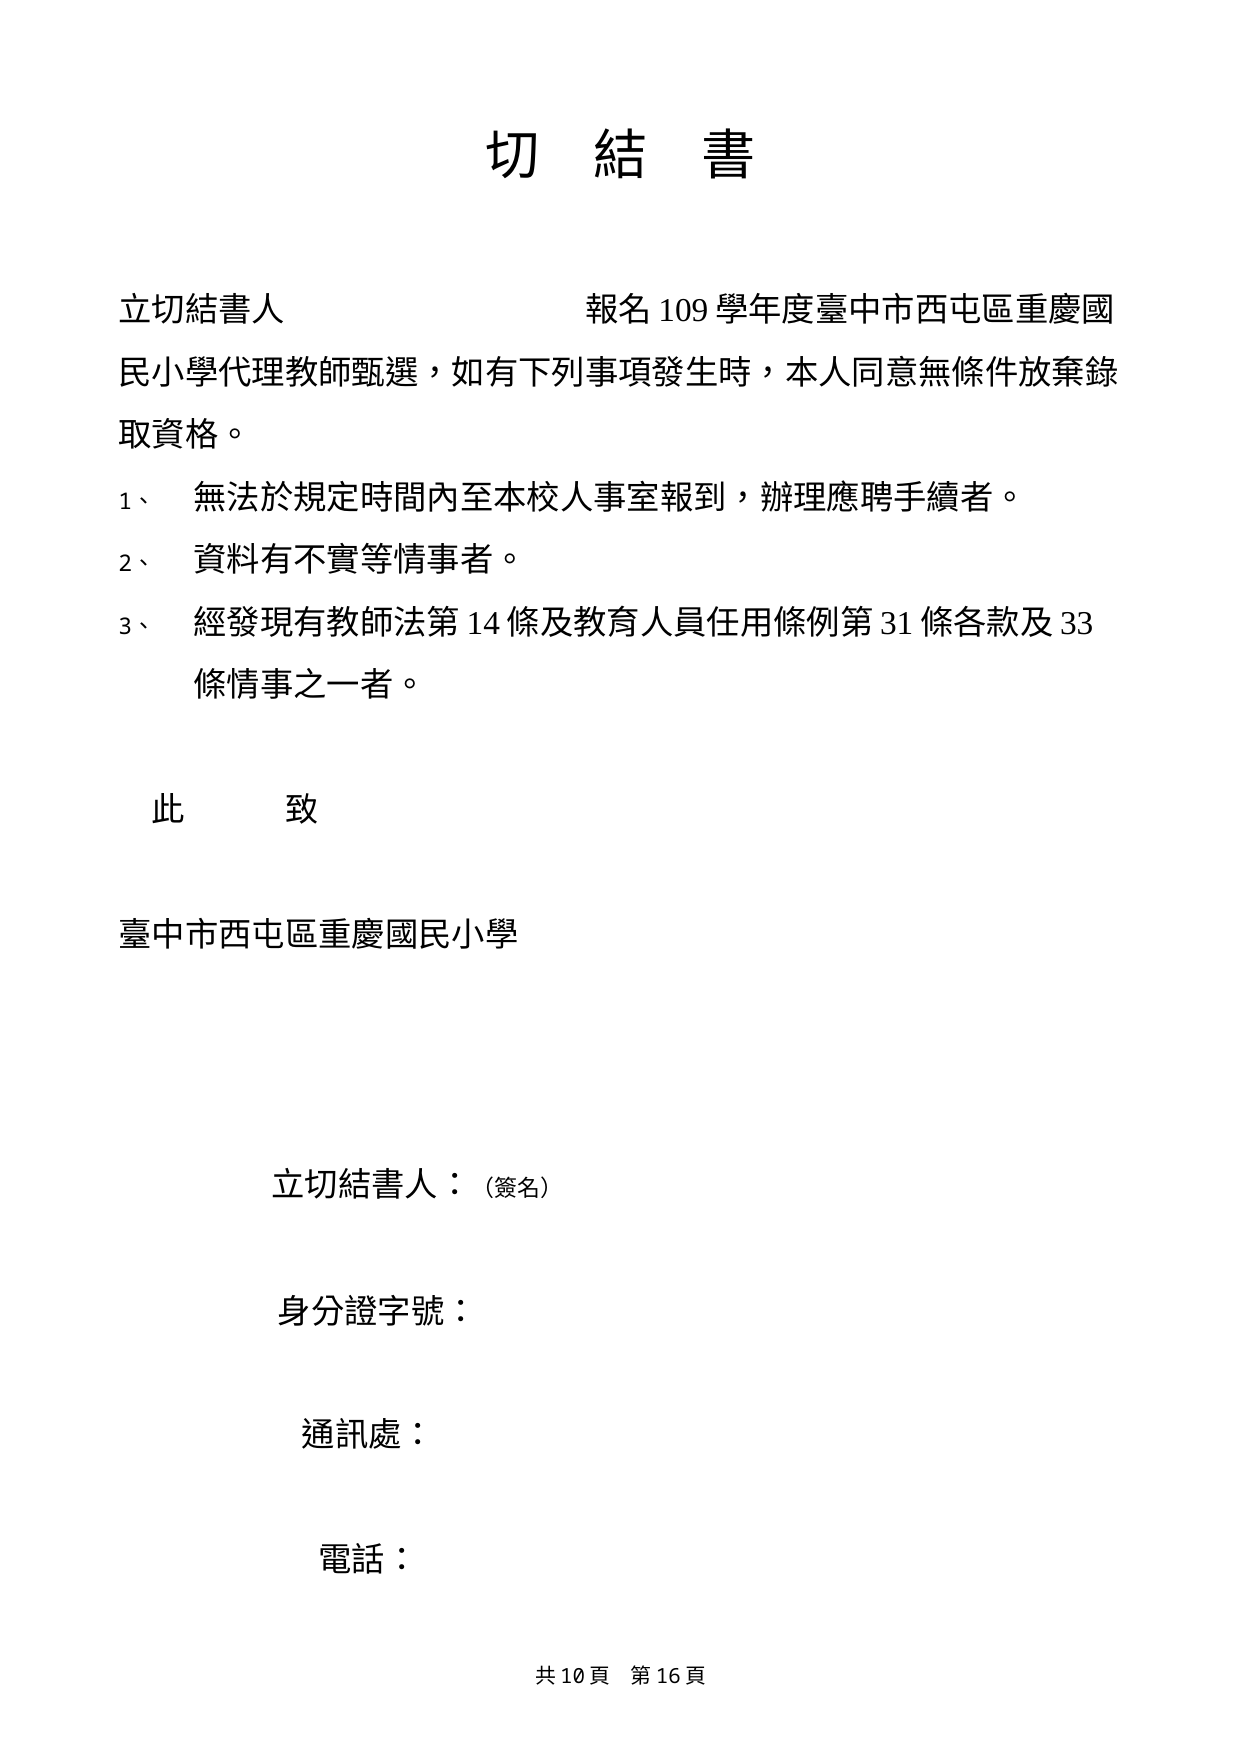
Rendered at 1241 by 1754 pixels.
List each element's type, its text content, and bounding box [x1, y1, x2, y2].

text 立切結書人 報名109學年度臺中市西屯區重慶國民小學代理教師甄選，如有下列事項發生時，本人同意無條件放棄錄取資格。 [118, 266, 1122, 453]
text 身分證字號： [118, 1266, 1122, 1328]
text 電話： [118, 1516, 1122, 1578]
text 臺中市西屯區重慶國民小學 [118, 891, 1122, 953]
list 無法於規定時間內至本校人事室報到，辦理應聘手續者。 [118, 453, 1122, 516]
list 經發現有教師法第14條及教育人員任用條例第31條各款及33條情事之一者。 [118, 578, 1122, 703]
text 通訊處： [118, 1391, 1122, 1453]
text 此 致 [118, 766, 1122, 828]
list 資料有不實等情事者。 [118, 516, 1122, 578]
text 切 結 書 [118, 78, 1122, 203]
text 立切結書人：（簽名） [118, 1141, 1122, 1203]
